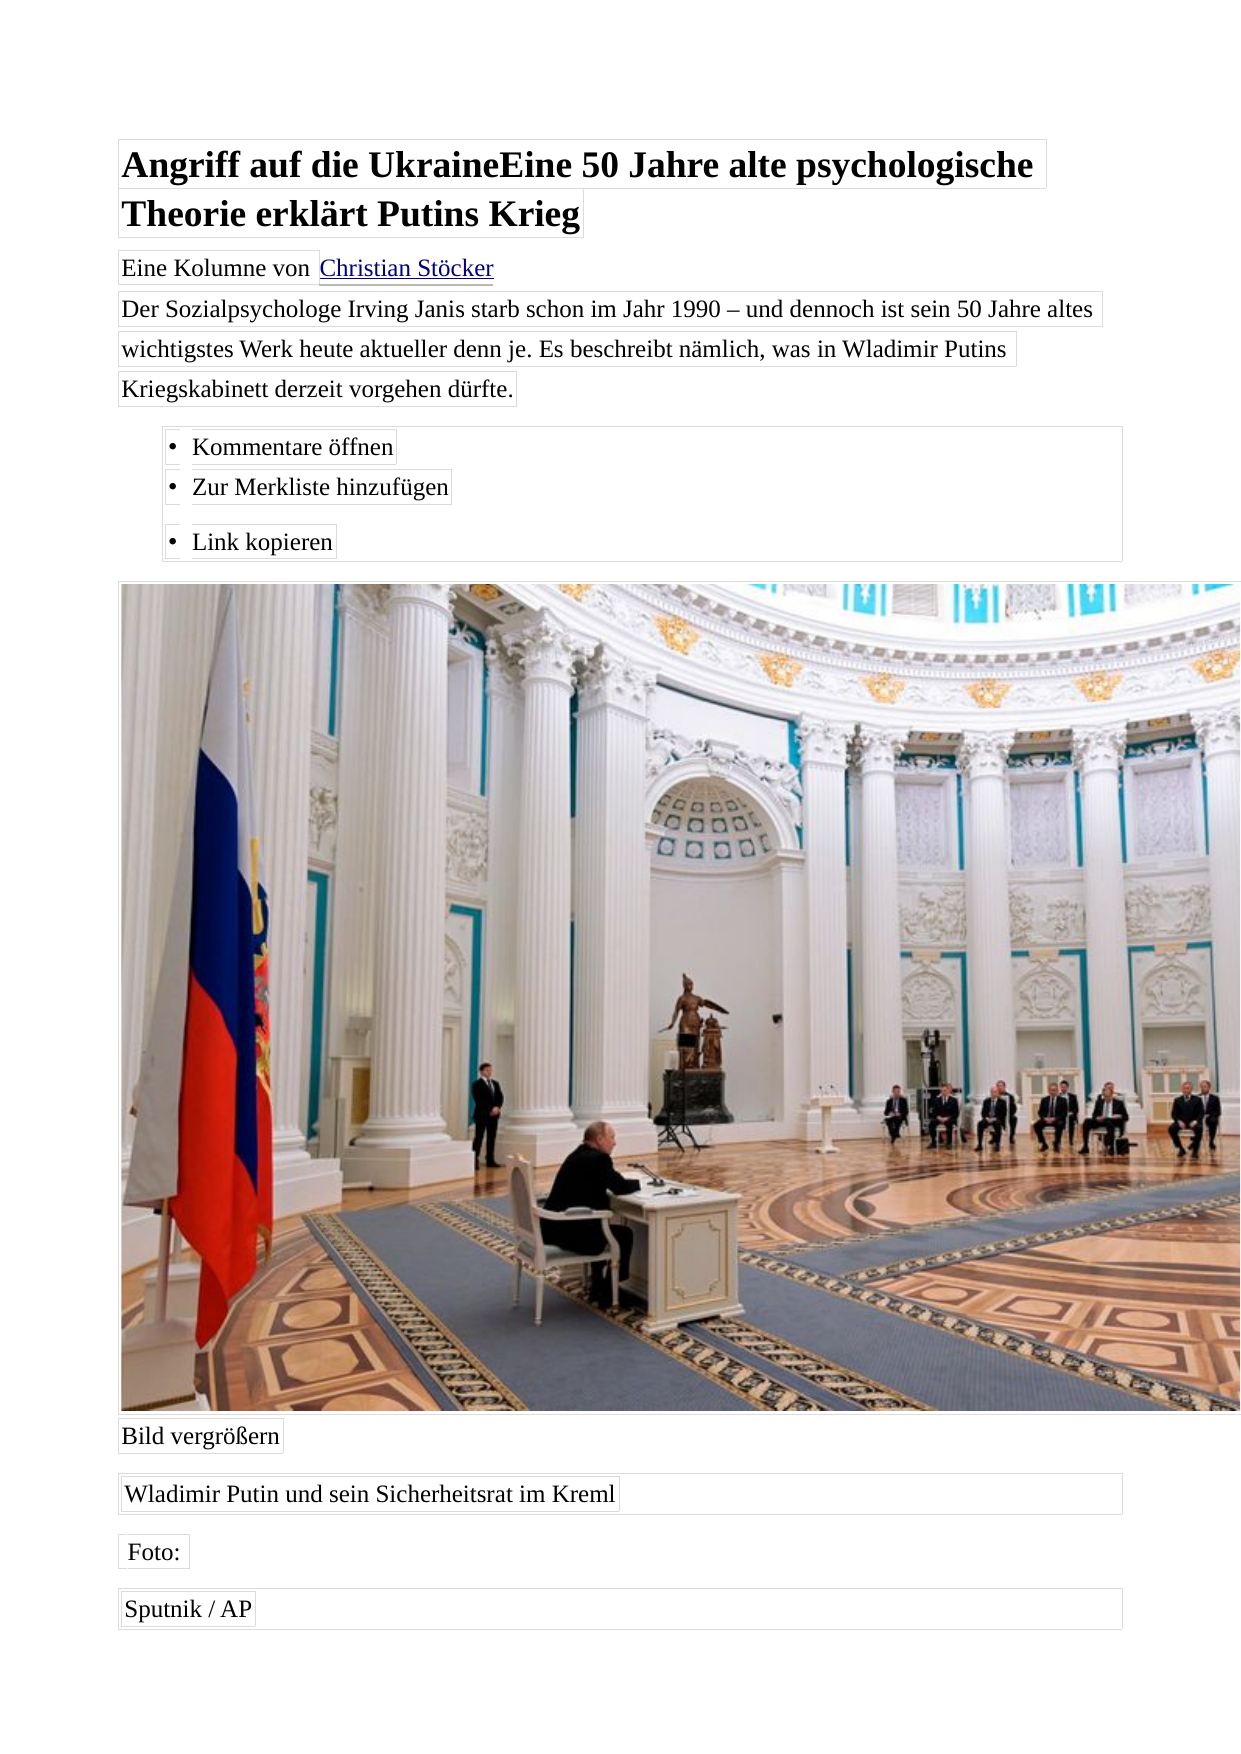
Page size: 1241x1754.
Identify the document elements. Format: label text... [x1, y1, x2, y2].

text [284, 1418, 1122, 1453]
picture [121, 584, 1241, 1411]
text Der Sozialpsychologe Irving Janis starb schon im Jahr 1990 – und dennoch ist sein 50 Jahre altes wichtigstes Werk heute aktueller denn je. Es beschreibt nämlich, was in Wladimir Putins Kriegskabinett derzeit vorgehen dürfte. [118, 291, 1122, 406]
subtitle Angriff auf die UkraineEine 50 Jahre alte psychologische Theorie erklärt Putins Krieg [119, 189, 583, 237]
list Zur Merkliste hinzufügen [163, 466, 1122, 504]
list Link kopieren [163, 521, 1122, 561]
list Kommentare öffnen [163, 427, 1122, 464]
text Bild vergrößern [119, 1419, 283, 1453]
text Sputnik / AP [119, 1589, 1122, 1629]
text Wladimir Putin und sein Sicherheitsrat im Kreml [119, 1474, 1122, 1514]
text Foto: [119, 1535, 189, 1568]
text [190, 1533, 1122, 1568]
text Eine Kolumne von [119, 251, 319, 284]
subtitle Angriff auf die UkraineEine 50 Jahre alte psychologische Theorie erklärt Putins Krieg [119, 140, 1046, 188]
subtitle Angriff auf die UkraineEine 50 Jahre alte psychologische Theorie erklärt Putins Krieg [584, 139, 1122, 237]
text Christian Stöcker [320, 250, 1122, 286]
